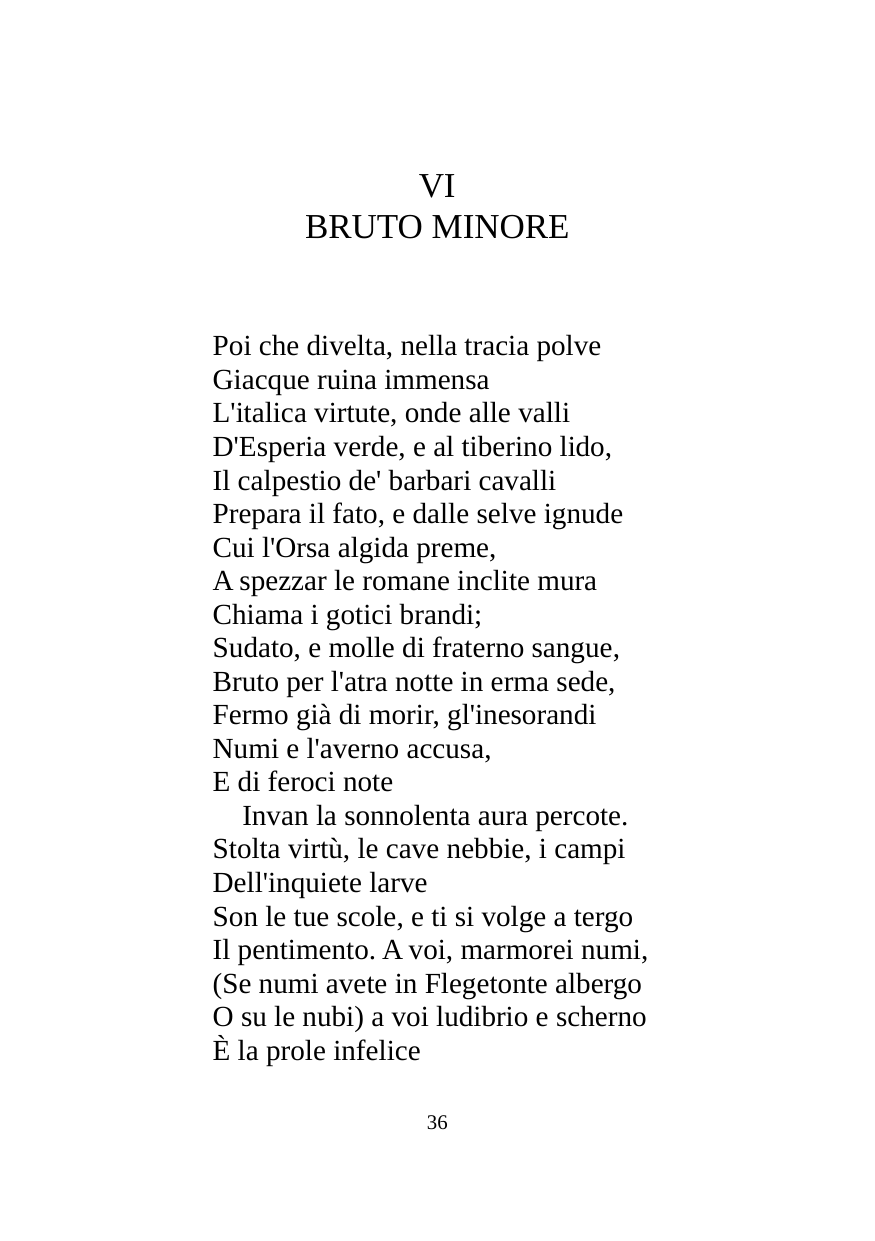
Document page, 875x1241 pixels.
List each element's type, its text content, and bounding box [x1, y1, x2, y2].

text Stolta virtù, le cave nebbie, i campi [183, 832, 768, 865]
text Il pentimento. A voi, marmorei numi, [183, 932, 768, 966]
text Cui l'Orsa algida preme, [183, 530, 768, 563]
text Fermo già di morir, gl'inesorandi [183, 697, 768, 731]
text Invan la sonnolenta aura percote. [212, 798, 768, 832]
text A spezzar le romane inclite mura [183, 563, 768, 597]
text Dell'inquiete larve [183, 865, 768, 899]
text È la prole infelice [183, 1033, 768, 1066]
text Il calpestio de' barbari cavalli [183, 463, 768, 496]
subtitle VI BRUTO MINORE [106, 165, 768, 246]
text Poi che divelta, nella tracia polve [183, 328, 768, 362]
text O su le nubi) a voi ludibrio e scherno [183, 999, 768, 1033]
text Sudato, e molle di fraterno sangue, [183, 630, 768, 664]
text Numi e l'averno accusa, [183, 731, 768, 764]
text L'italica virtute, onde alle valli [183, 396, 768, 429]
text Giacque ruina immensa [183, 362, 768, 396]
text Bruto per l'atra notte in erma sede, [183, 664, 768, 697]
text Chiama i gotici brandi; [183, 597, 768, 630]
text E di feroci note [183, 764, 768, 798]
text Prepara il fato, e dalle selve ignude [183, 496, 768, 530]
text D'Esperia verde, e al tiberino lido, [183, 429, 768, 463]
text Son le tue scole, e ti si volge a tergo [183, 899, 768, 932]
text (Se numi avete in Flegetonte albergo [183, 966, 768, 999]
